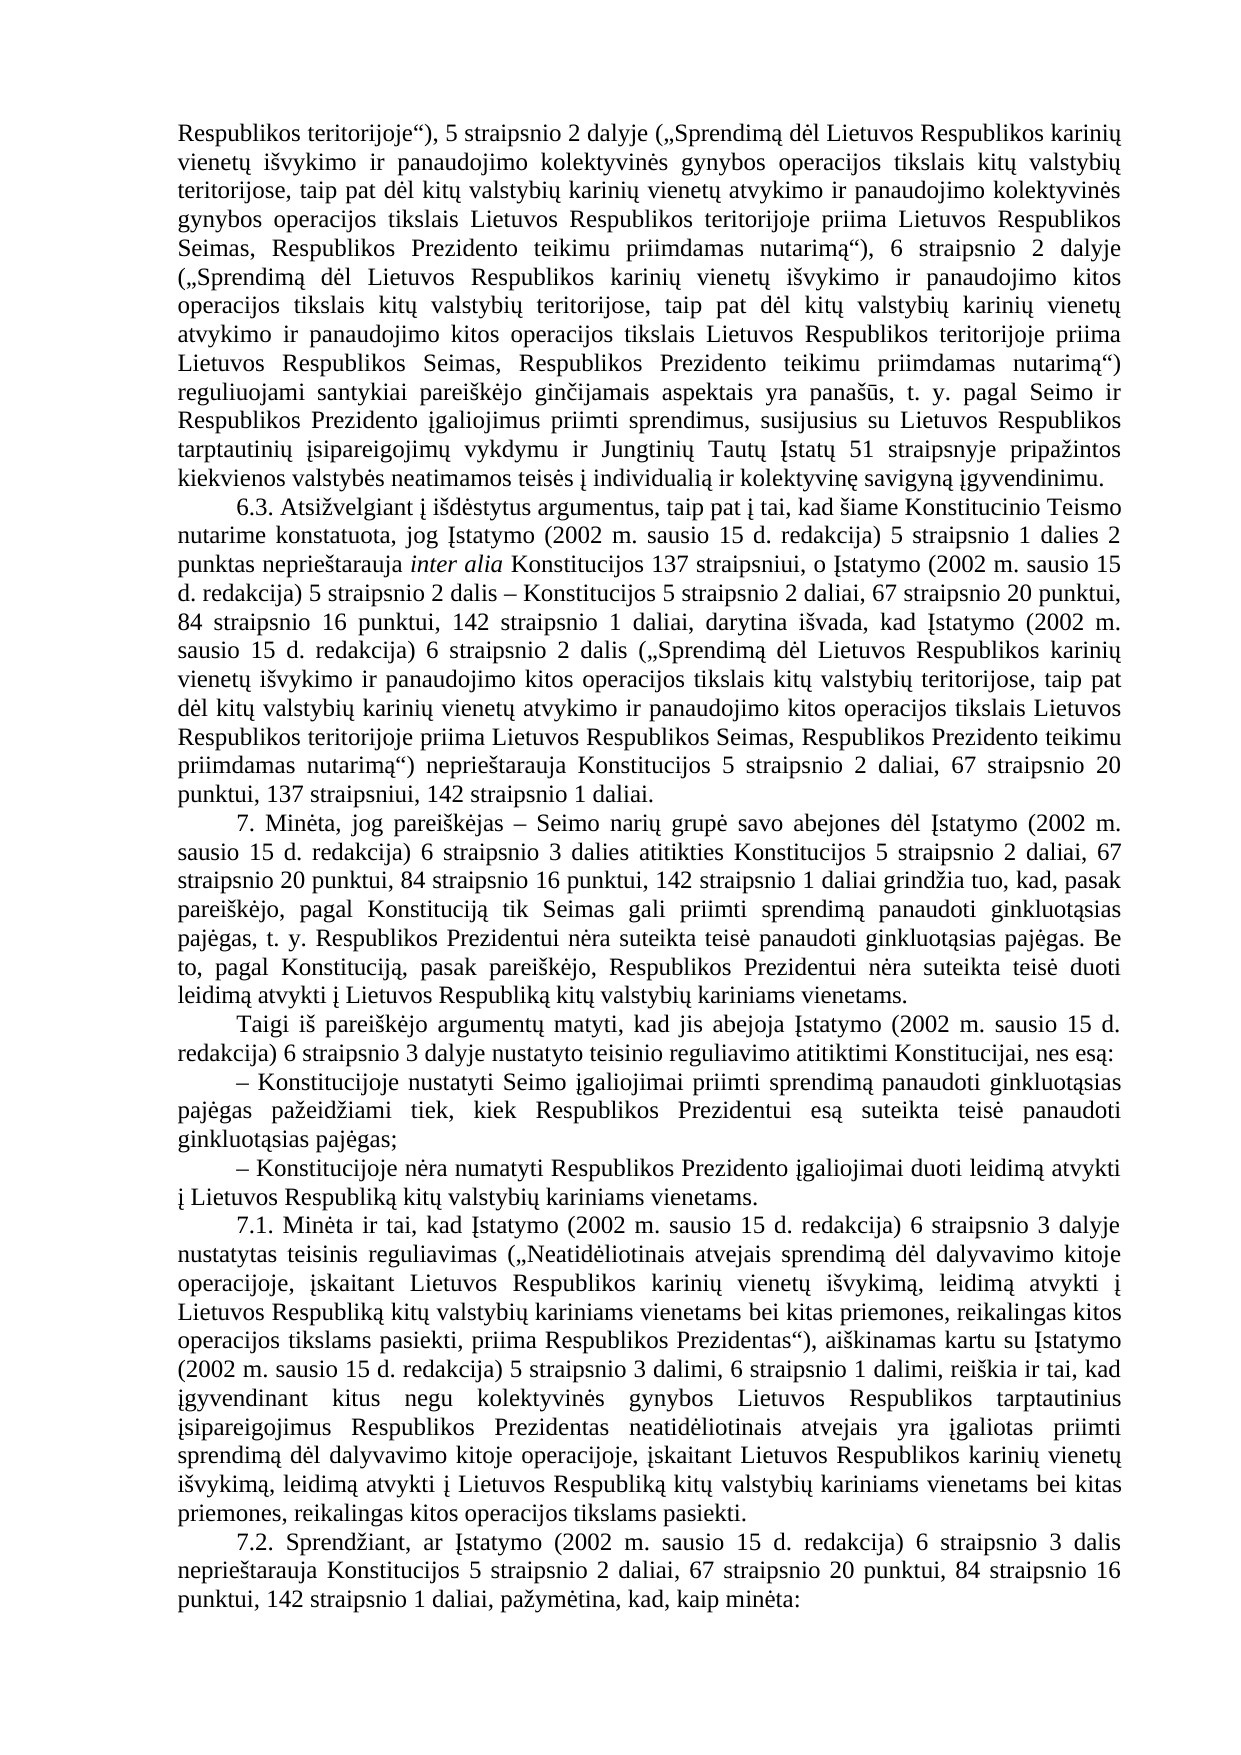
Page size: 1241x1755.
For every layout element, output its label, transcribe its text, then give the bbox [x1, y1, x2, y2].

text 6.3. Atsižvelgiant į išdėstytus argumentus, taip pat į tai, kad šiame Konstitucinio Teismo nutarime konstatuota, jog Įstatymo (2002 m. sausio 15 d. redakcija) 5 straipsnio 1 dalies 2 punktas neprieštarauja inter alia Konstitucijos 137 straipsniui, o Įstatymo (2002 m. sausio 15 d. redakcija) 5 straipsnio 2 dalis – Konstitucijos 5 straipsnio 2 daliai, 67 straipsnio 20 punktui, 84 straipsnio 16 punktui, 142 straipsnio 1 daliai, darytina išvada, kad Įstatymo (2002 m. sausio 15 d. redakcija) 6 straipsnio 2 dalis („Sprendimą dėl Lietuvos Respublikos karinių vienetų išvykimo ir panaudojimo kitos operacijos tikslais kitų valstybių teritorijose, taip pat dėl kitų valstybių karinių vienetų atvykimo ir panaudojimo kitos operacijos tikslais Lietuvos Respublikos teritorijoje priima Lietuvos Respublikos Seimas, Respublikos Prezidento teikimu priimdamas nutarimą“) neprieštarauja Konstitucijos 5 straipsnio 2 daliai, 67 straipsnio 20 punktui, 137 straipsniui, 142 straipsnio 1 daliai. [177, 492, 1122, 808]
text Taigi iš pareiškėjo argumentų matyti, kad jis abejoja Įstatymo (2002 m. sausio 15 d. redakcija) 6 straipsnio 3 dalyje nustatyto teisinio reguliavimo atitiktimi Konstitucijai, nes esą: [177, 1009, 1122, 1067]
text Respublikos teritorijoje“), 5 straipsnio 2 dalyje („Sprendimą dėl Lietuvos Respublikos karinių vienetų išvykimo ir panaudojimo kolektyvinės gynybos operacijos tikslais kitų valstybių teritorijose, taip pat dėl kitų valstybių karinių vienetų atvykimo ir panaudojimo kolektyvinės gynybos operacijos tikslais Lietuvos Respublikos teritorijoje priima Lietuvos Respublikos Seimas, Respublikos Prezidento teikimu priimdamas nutarimą“), 6 straipsnio 2 dalyje („Sprendimą dėl Lietuvos Respublikos karinių vienetų išvykimo ir panaudojimo kitos operacijos tikslais kitų valstybių teritorijose, taip pat dėl kitų valstybių karinių vienetų atvykimo ir panaudojimo kitos operacijos tikslais Lietuvos Respublikos teritorijoje priima Lietuvos Respublikos Seimas, Respublikos Prezidento teikimu priimdamas nutarimą“) reguliuojami santykiai pareiškėjo ginčijamais aspektais yra panašūs, t. y. pagal Seimo ir Respublikos Prezidento įgaliojimus priimti sprendimus, susijusius su Lietuvos Respublikos tarptautinių įsipareigojimų vykdymu ir Jungtinių Tautų Įstatų 51 straipsnyje pripažintos kiekvienos valstybės neatimamos teisės į individualią ir kolektyvinę savigyną įgyvendinimu. [177, 118, 1122, 492]
text 7.1. Minėta ir tai, kad Įstatymo (2002 m. sausio 15 d. redakcija) 6 straipsnio 3 dalyje nustatytas teisinis reguliavimas („Neatidėliotinais atvejais sprendimą dėl dalyvavimo kitoje operacijoje, įskaitant Lietuvos Respublikos karinių vienetų išvykimą, leidimą atvykti į Lietuvos Respubliką kitų valstybių kariniams vienetams bei kitas priemones, reikalingas kitos operacijos tikslams pasiekti, priima Respublikos Prezidentas“), aiškinamas kartu su Įstatymo (2002 m. sausio 15 d. redakcija) 5 straipsnio 3 dalimi, 6 straipsnio 1 dalimi, reiškia ir tai, kad įgyvendinant kitus negu kolektyvinės gynybos Lietuvos Respublikos tarptautinius įsipareigojimus Respublikos Prezidentas neatidėliotinais atvejais yra įgaliotas priimti sprendimą dėl dalyvavimo kitoje operacijoje, įskaitant Lietuvos Respublikos karinių vienetų išvykimą, leidimą atvykti į Lietuvos Respubliką kitų valstybių kariniams vienetams bei kitas priemones, reikalingas kitos operacijos tikslams pasiekti. [177, 1211, 1122, 1527]
text – Konstitucijoje nustatyti Seimo įgaliojimai priimti sprendimą panaudoti ginkluotąsias pajėgas pažeidžiami tiek, kiek Respublikos Prezidentui esą suteikta teisė panaudoti ginkluotąsias pajėgas; [177, 1067, 1122, 1153]
text – Konstitucijoje nėra numatyti Respublikos Prezidento įgaliojimai duoti leidimą atvykti į Lietuvos Respubliką kitų valstybių kariniams vienetams. [177, 1153, 1122, 1211]
text 7. Minėta, jog pareiškėjas – Seimo narių grupė savo abejones dėl Įstatymo (2002 m. sausio 15 d. redakcija) 6 straipsnio 3 dalies atitikties Konstitucijos 5 straipsnio 2 daliai, 67 straipsnio 20 punktui, 84 straipsnio 16 punktui, 142 straipsnio 1 daliai grindžia tuo, kad, pasak pareiškėjo, pagal Konstituciją tik Seimas gali priimti sprendimą panaudoti ginkluotąsias pajėgas, t. y. Respublikos Prezidentui nėra suteikta teisė panaudoti ginkluotąsias pajėgas. Be to, pagal Konstituciją, pasak pareiškėjo, Respublikos Prezidentui nėra suteikta teisė duoti leidimą atvykti į Lietuvos Respubliką kitų valstybių kariniams vienetams. [177, 808, 1122, 1009]
text 7.2. Sprendžiant, ar Įstatymo (2002 m. sausio 15 d. redakcija) 6 straipsnio 3 dalis neprieštarauja Konstitucijos 5 straipsnio 2 daliai, 67 straipsnio 20 punktui, 84 straipsnio 16 punktui, 142 straipsnio 1 daliai, pažymėtina, kad, kaip minėta: [177, 1527, 1122, 1613]
